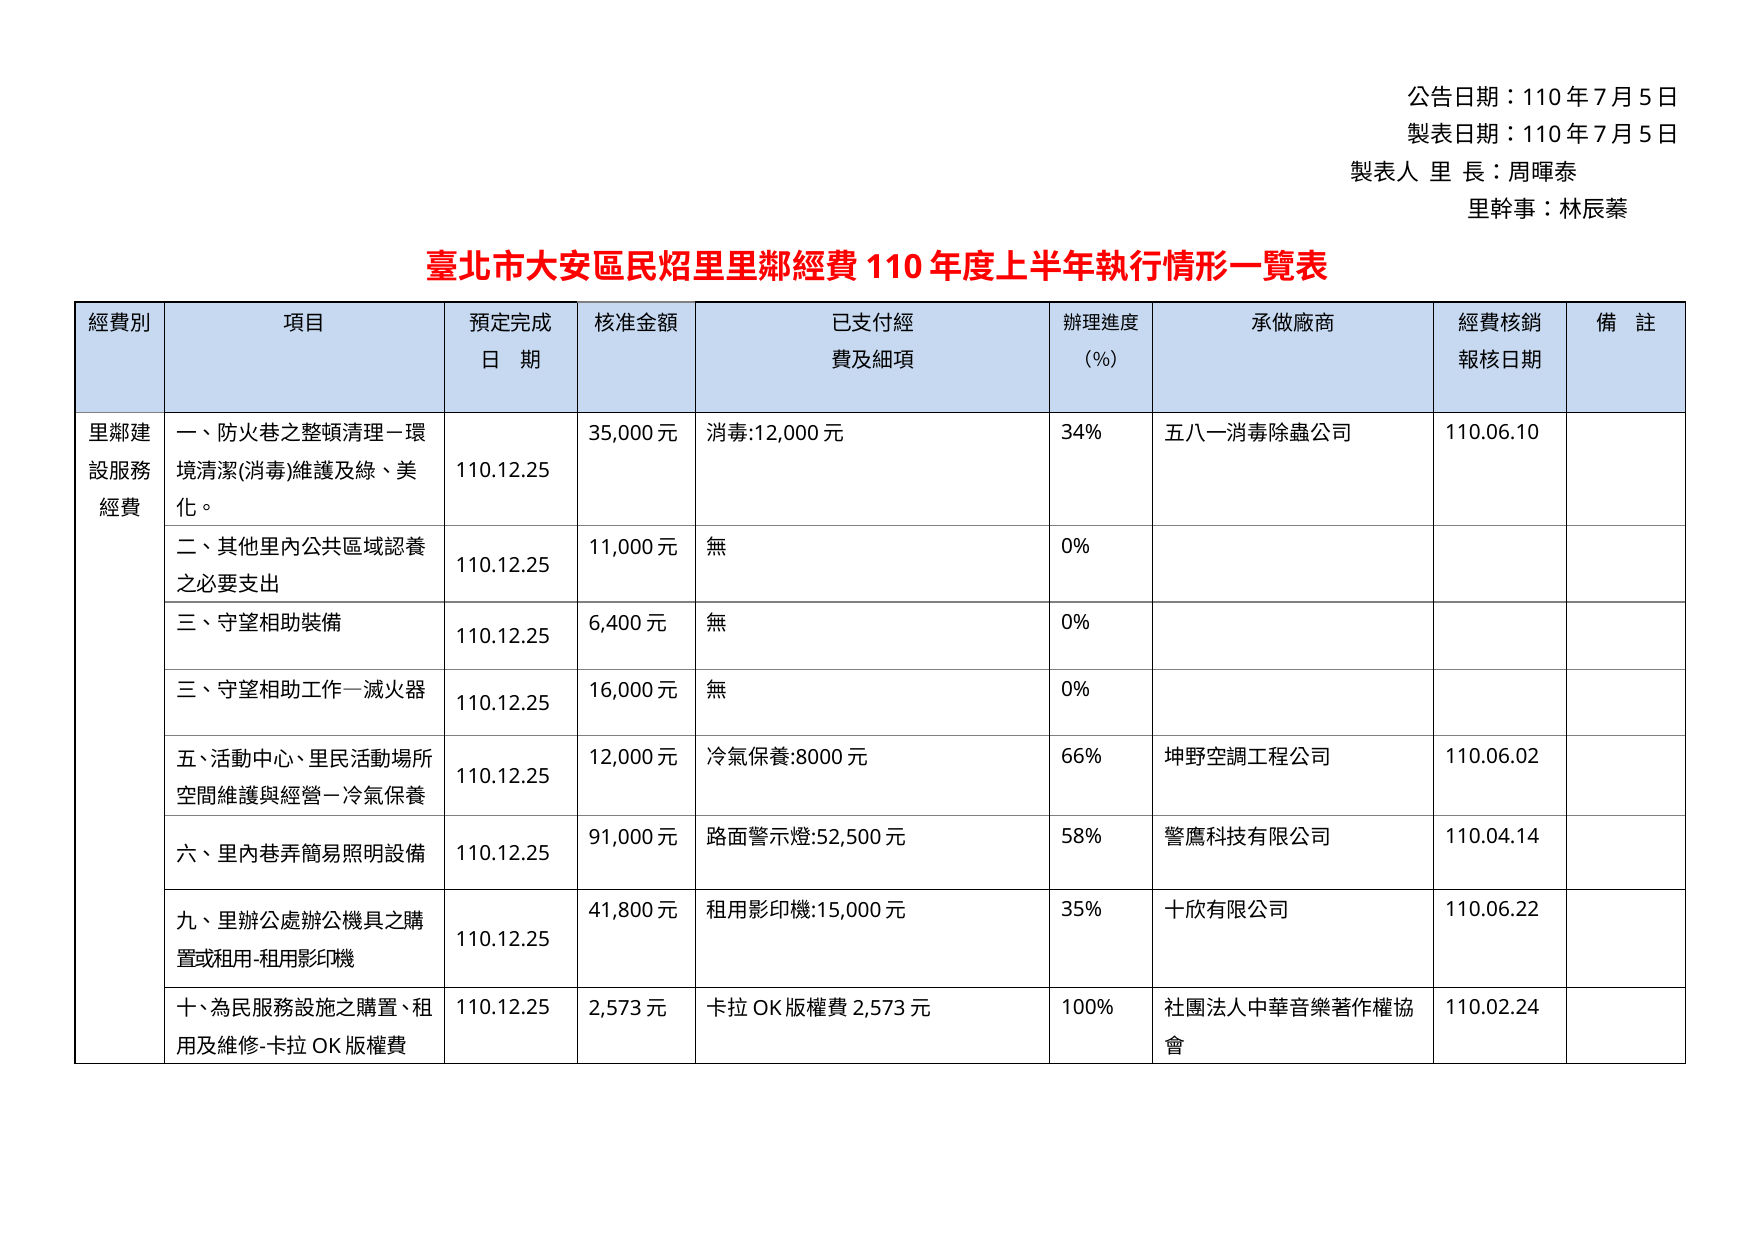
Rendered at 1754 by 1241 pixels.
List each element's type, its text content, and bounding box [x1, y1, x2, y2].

table_header 項目 [165, 303, 444, 412]
table_cell 路面警示燈:52,500元 [696, 816, 1049, 888]
table_cell 0% [1050, 526, 1152, 601]
table_cell 2,573元 [578, 988, 695, 1063]
table_cell 110.06.02 [1434, 736, 1566, 815]
table_cell 一、防火巷之整頓清理－環境清潔(消毒)維護及綠、美化。 [165, 413, 444, 525]
table_cell 無 [696, 603, 1049, 668]
table_cell 110.12.25 [445, 670, 577, 735]
table_cell 110.06.22 [1434, 890, 1566, 987]
table_cell 三、守望相助工作—滅火器 [165, 670, 444, 735]
table_cell [1153, 526, 1433, 601]
table_cell 無 [696, 670, 1049, 735]
table_cell 110.12.25 [445, 816, 577, 888]
table_cell [1567, 816, 1685, 888]
table_header 辦理進度（％） [1050, 303, 1152, 412]
table_cell 坤野空調工程公司 [1153, 736, 1433, 815]
table_cell 11,000元 [578, 526, 695, 601]
table_header 已支付經 費及細項 [696, 303, 1049, 412]
table_header 承做廠商 [1153, 303, 1433, 412]
table_cell 九、里辦公處辦公機具之購置或租用-租用影印機 [165, 890, 444, 987]
table_cell [1567, 603, 1685, 668]
table_cell 110.06.10 [1434, 413, 1566, 525]
table_cell 冷氣保養:8000元 [696, 736, 1049, 815]
table_cell 二、其他里內公共區域認養之必要支出 [165, 526, 444, 601]
table_header 預定完成 日 期 [445, 303, 577, 412]
table_cell [1434, 670, 1566, 735]
table_cell 租用影印機:15,000元 [696, 890, 1049, 987]
table_cell 110.02.24 [1434, 988, 1566, 1063]
table_cell 110.12.25 [445, 988, 577, 1063]
table_cell 三、守望相助裝備 [165, 603, 444, 668]
table_cell 66% [1050, 736, 1152, 815]
table_cell 里鄰建設服務經費 [76, 413, 164, 1063]
table_cell 91,000元 [578, 816, 695, 888]
table_cell [1434, 603, 1566, 668]
table_cell 0% [1050, 670, 1152, 735]
table_cell [1434, 526, 1566, 601]
table_cell 社團法人中華音樂著作權協會 [1153, 988, 1433, 1063]
table_cell 卡拉OK版權費2,573元 [696, 988, 1049, 1063]
table_cell [1567, 670, 1685, 735]
table_cell 十欣有限公司 [1153, 890, 1433, 987]
table_cell [1567, 890, 1685, 987]
table_cell 無 [696, 526, 1049, 601]
table_header 經費核銷 報核日期 [1434, 303, 1566, 412]
table_cell [1567, 736, 1685, 815]
table_cell 100% [1050, 988, 1152, 1063]
table_cell 41,800元 [578, 890, 695, 987]
table_header 核准金額 [578, 303, 695, 412]
table_cell 110.12.25 [445, 526, 577, 601]
table_cell [1153, 670, 1433, 735]
table_cell 五八一消毒除蟲公司 [1153, 413, 1433, 525]
text 里幹事：林辰蓁 [75, 189, 1679, 226]
text 製表日期：110年7月5日 [75, 114, 1679, 151]
table_cell 110.12.25 [445, 890, 577, 987]
table_cell 35,000元 [578, 413, 695, 525]
table_cell 12,000元 [578, 736, 695, 815]
table_cell 110.12.25 [445, 736, 577, 815]
table_cell 六、里內巷弄簡易照明設備 [165, 816, 444, 888]
table_cell 0% [1050, 603, 1152, 668]
table_cell [1567, 526, 1685, 601]
table_cell 消毒:12,000元 [696, 413, 1049, 525]
text 公告日期：110年7月5日 [75, 76, 1679, 114]
table_cell [1567, 988, 1685, 1063]
table_cell 16,000元 [578, 670, 695, 735]
table_cell 十、為民服務設施之購置、租用及維修-卡拉OK版權費 [165, 988, 444, 1063]
text 臺北市大安區民炤里里鄰經費110年度上半年執行情形一覽表 [75, 226, 1679, 301]
table_cell 110.12.25 [445, 603, 577, 668]
table_cell 34% [1050, 413, 1152, 525]
table_cell 35% [1050, 890, 1152, 987]
table_cell [1153, 603, 1433, 668]
table_cell 6,400元 [578, 603, 695, 668]
table_cell 110.04.14 [1434, 816, 1566, 888]
table_cell 58% [1050, 816, 1152, 888]
table_header 經費別 [76, 303, 164, 412]
table_cell 警鷹科技有限公司 [1153, 816, 1433, 888]
text 製表人 里 長：周暉泰 [75, 151, 1587, 189]
table_cell 五、活動中心、里民活動場所空間維護與經營－冷氣保養 [165, 736, 444, 815]
table_header 備 註 [1567, 303, 1685, 412]
table_cell 110.12.25 [445, 413, 577, 525]
table_cell [1567, 413, 1685, 525]
